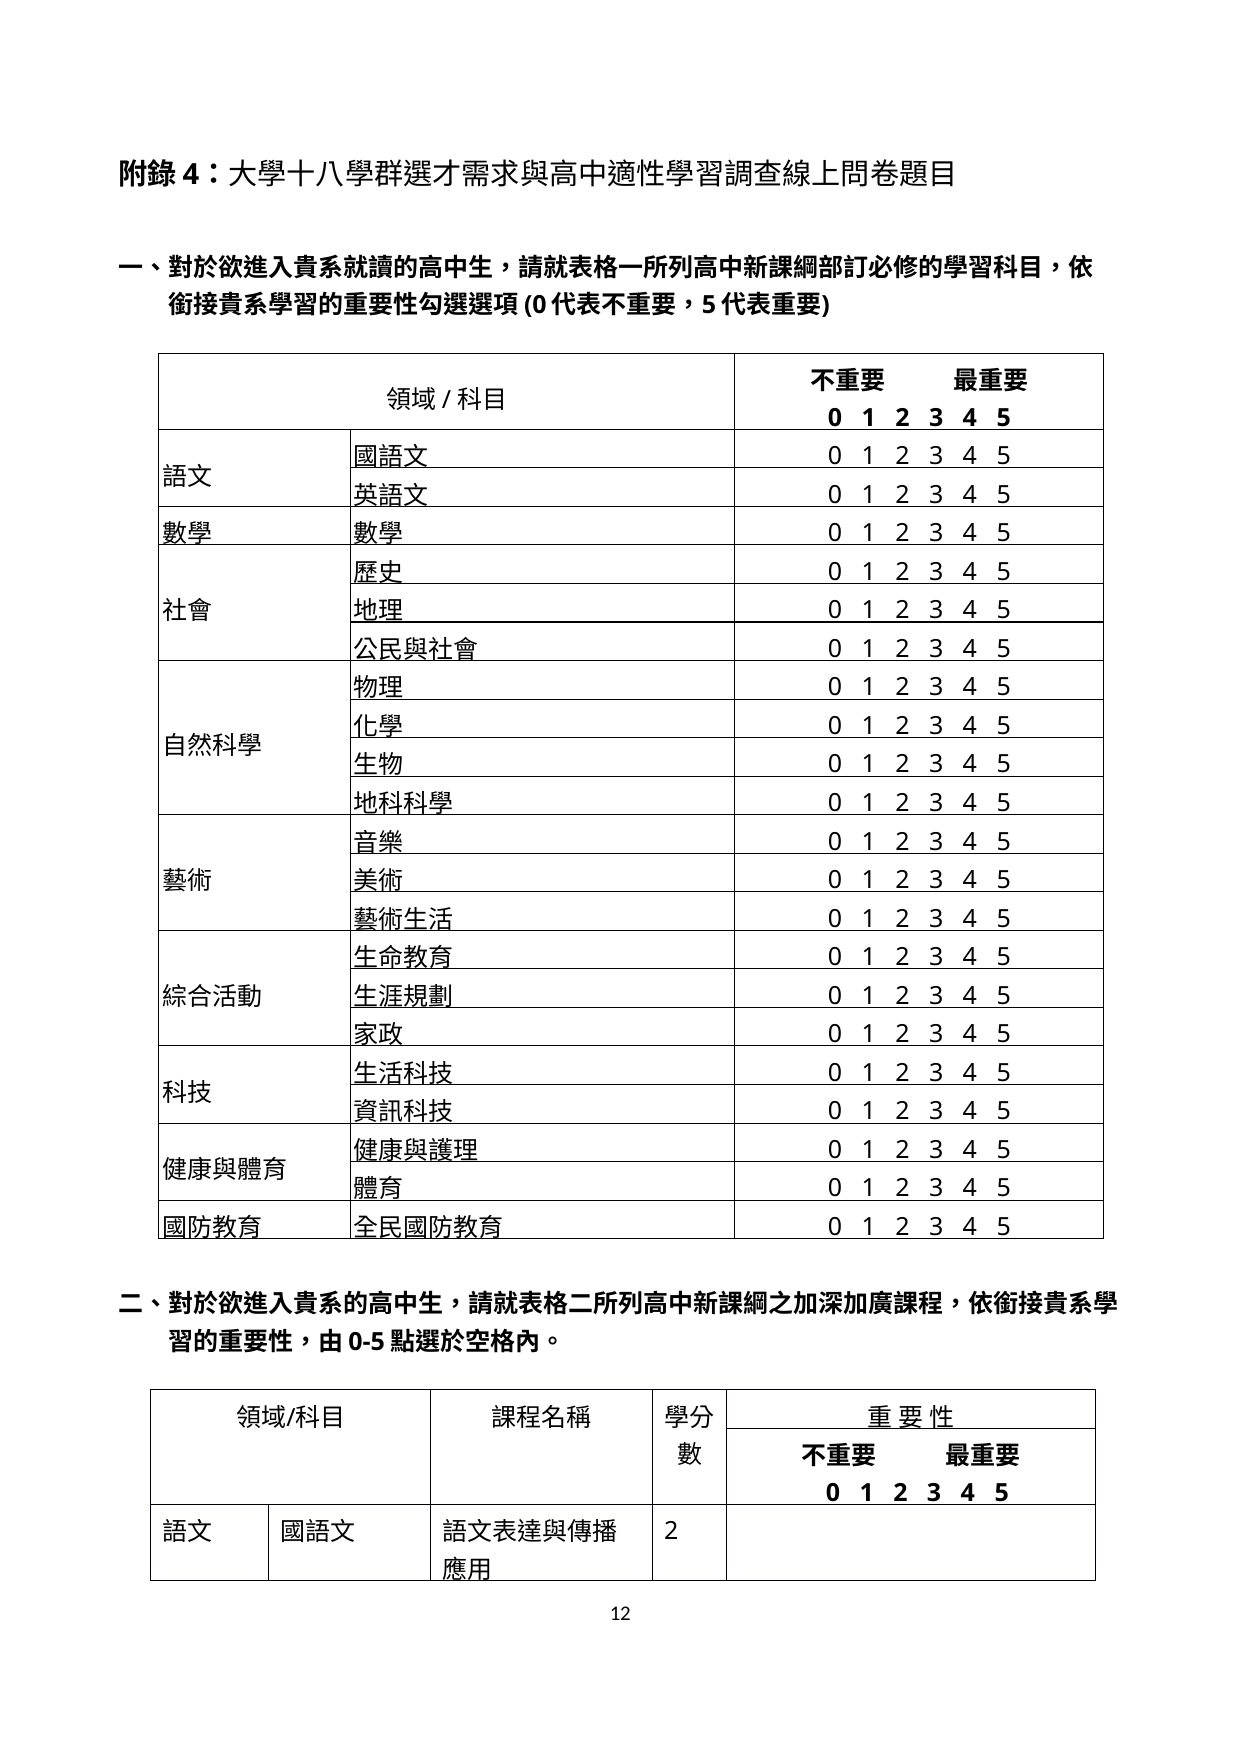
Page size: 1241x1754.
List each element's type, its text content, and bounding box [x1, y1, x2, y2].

table_cell 生物 [351, 738, 734, 776]
table_cell 0 1 2 3 4 5 [735, 969, 1103, 1007]
table_cell 0 1 2 3 4 5 [735, 1201, 1103, 1238]
table_cell 0 1 2 3 4 5 [735, 892, 1103, 930]
table_cell 0 1 2 3 4 5 [735, 854, 1103, 891]
table_cell 體育 [351, 1162, 734, 1199]
table_cell 0 1 2 3 4 5 [735, 1124, 1103, 1161]
table_cell 0 1 2 3 4 5 [735, 623, 1103, 660]
table_cell 語文表達與傳播應用 [431, 1505, 652, 1580]
table_header 學分數 [653, 1390, 726, 1504]
table_header 領域/科目 [151, 1390, 430, 1504]
text 二、對於欲進入貴系的高中生，請就表格二所列高中新課綱之加深加廣課程，依銜接貴系學習的重要性，由0-5點選於空格內。 [118, 1277, 1122, 1352]
table_cell 歷史 [351, 545, 734, 583]
table_cell 自然科學 [159, 661, 350, 814]
table_cell 0 1 2 3 4 5 [735, 1162, 1103, 1199]
table_cell 0 1 2 3 4 5 [735, 545, 1103, 583]
table_header 領域 / 科目 [159, 354, 734, 429]
table_cell 資訊科技 [351, 1085, 734, 1122]
table_cell 0 1 2 3 4 5 [735, 661, 1103, 698]
table_cell 家政 [351, 1008, 734, 1045]
table_cell 地科科學 [351, 777, 734, 814]
table_cell 0 1 2 3 4 5 [735, 777, 1103, 814]
table_cell 0 1 2 3 4 5 [735, 738, 1103, 776]
table_cell 綜合活動 [159, 931, 350, 1045]
table_cell 0 1 2 3 4 5 [735, 1008, 1103, 1045]
table_cell 生命教育 [351, 931, 734, 968]
table_cell 健康與護理 [351, 1124, 734, 1161]
table_header 不重要 最重要 0 1 2 3 4 5 [735, 354, 1103, 429]
table_cell 0 1 2 3 4 5 [735, 1085, 1103, 1122]
table_cell 英語文 [351, 468, 734, 506]
table_cell 0 1 2 3 4 5 [735, 507, 1103, 544]
table_cell 科技 [159, 1046, 350, 1122]
table_cell 美術 [351, 854, 734, 891]
table_cell 0 1 2 3 4 5 [735, 468, 1103, 506]
table_cell 國語文 [269, 1505, 430, 1580]
table_cell [727, 1505, 1095, 1580]
table_cell 0 1 2 3 4 5 [735, 931, 1103, 968]
table_cell 0 1 2 3 4 5 [735, 1046, 1103, 1084]
table_cell 不重要 最重要 0 1 2 3 4 5 [727, 1429, 1095, 1504]
table_cell 藝術 [159, 815, 350, 930]
table_cell 生涯規劃 [351, 969, 734, 1007]
table_header 重 要 性 [727, 1390, 1095, 1428]
table_cell 數學 [159, 507, 350, 544]
table_cell 2 [653, 1505, 726, 1580]
table_cell 國防教育 [159, 1201, 350, 1238]
table_cell 國語文 [351, 430, 734, 467]
table_cell 音樂 [351, 815, 734, 853]
table_cell 物理 [351, 661, 734, 698]
table_cell 地理 [351, 584, 734, 621]
table_cell 0 1 2 3 4 5 [735, 584, 1103, 621]
text 一、對於欲進入貴系就讀的高中生，請就表格一所列高中新課綱部訂必修的學習科目，依銜接貴系學習的重要性勾選選項 (0代表不重要，5代表重要) [118, 240, 1108, 315]
table_cell 語文 [151, 1505, 268, 1580]
table_cell 全民國防教育 [351, 1201, 734, 1238]
table_cell 公民與社會 [351, 623, 734, 660]
table_cell 語文 [159, 430, 350, 506]
table_cell 社會 [159, 545, 350, 660]
table_cell 生活科技 [351, 1046, 734, 1084]
table_cell 化學 [351, 700, 734, 737]
table_cell 健康與體育 [159, 1124, 350, 1199]
table_cell 0 1 2 3 4 5 [735, 700, 1103, 737]
table_cell 0 1 2 3 4 5 [735, 430, 1103, 467]
table_cell 0 1 2 3 4 5 [735, 815, 1103, 853]
table_cell 數學 [351, 507, 734, 544]
table_header 課程名稱 [431, 1390, 652, 1504]
text 附錄4：大學十八學群選才需求與高中適性學習調查線上問卷題目 [118, 128, 1122, 203]
table_cell 藝術生活 [351, 892, 734, 930]
